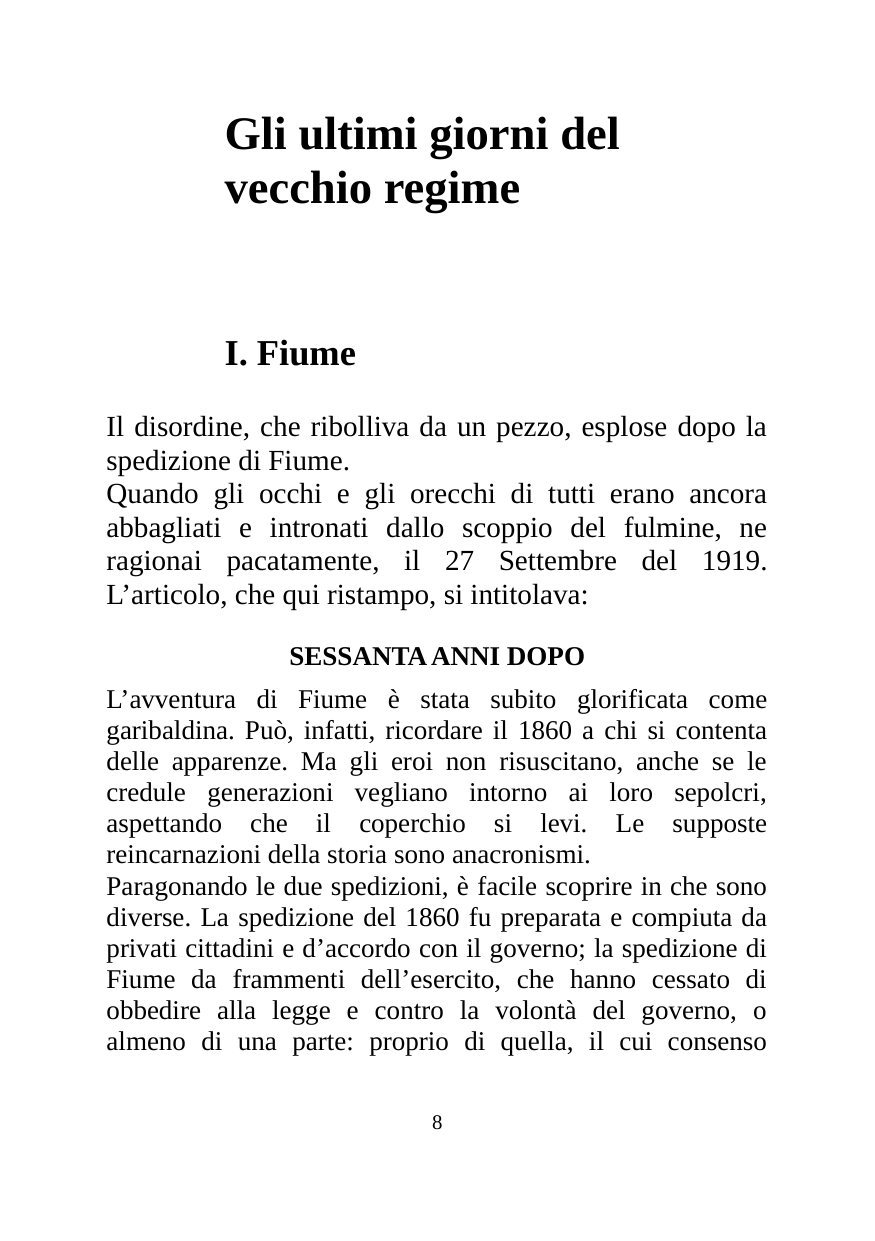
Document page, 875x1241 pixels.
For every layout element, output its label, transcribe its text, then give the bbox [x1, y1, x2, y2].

text Quando gli occhi e gli orecchi di tutti erano ancora abbagliati e intronati dallo scoppio del fulmine, ne ragionai pacatamente, il 27 Settembre del 1919. L’articolo, che qui ristampo, si intitolava: [106, 476, 768, 610]
subtitle I. Fiume [224, 332, 768, 374]
text SESSANTA ANNI DOPO [106, 640, 768, 671]
subtitle Gli ultimi giorni del vecchio regime [224, 106, 768, 213]
text L’avventura di Fiume è stata subito glorificata come garibaldina. Può, infatti, ricordare il 1860 a chi si contenta delle apparenze. Ma gli eroi non risuscitano, anche se le credule generazioni vegliano intorno ai loro sepolcri, aspettando che il coperchio si levi. Le supposte reincarnazioni della storia sono anacronismi. [106, 683, 768, 869]
text Paragonando le due spedizioni, è facile scoprire in che sono diverse. La spedizione del 1860 fu preparata e compiuta da privati cittadini e d’accordo con il governo; la spedizione di Fiume da frammenti dell’esercito, che hanno cessato di obbedire alla legge e contro la volontà del governo, o almeno di una parte: proprio di quella, il cui consenso [106, 869, 768, 1056]
text Il disordine, che ribolliva da un pezzo, esplose dopo la spedizione di Fiume. [106, 409, 768, 476]
